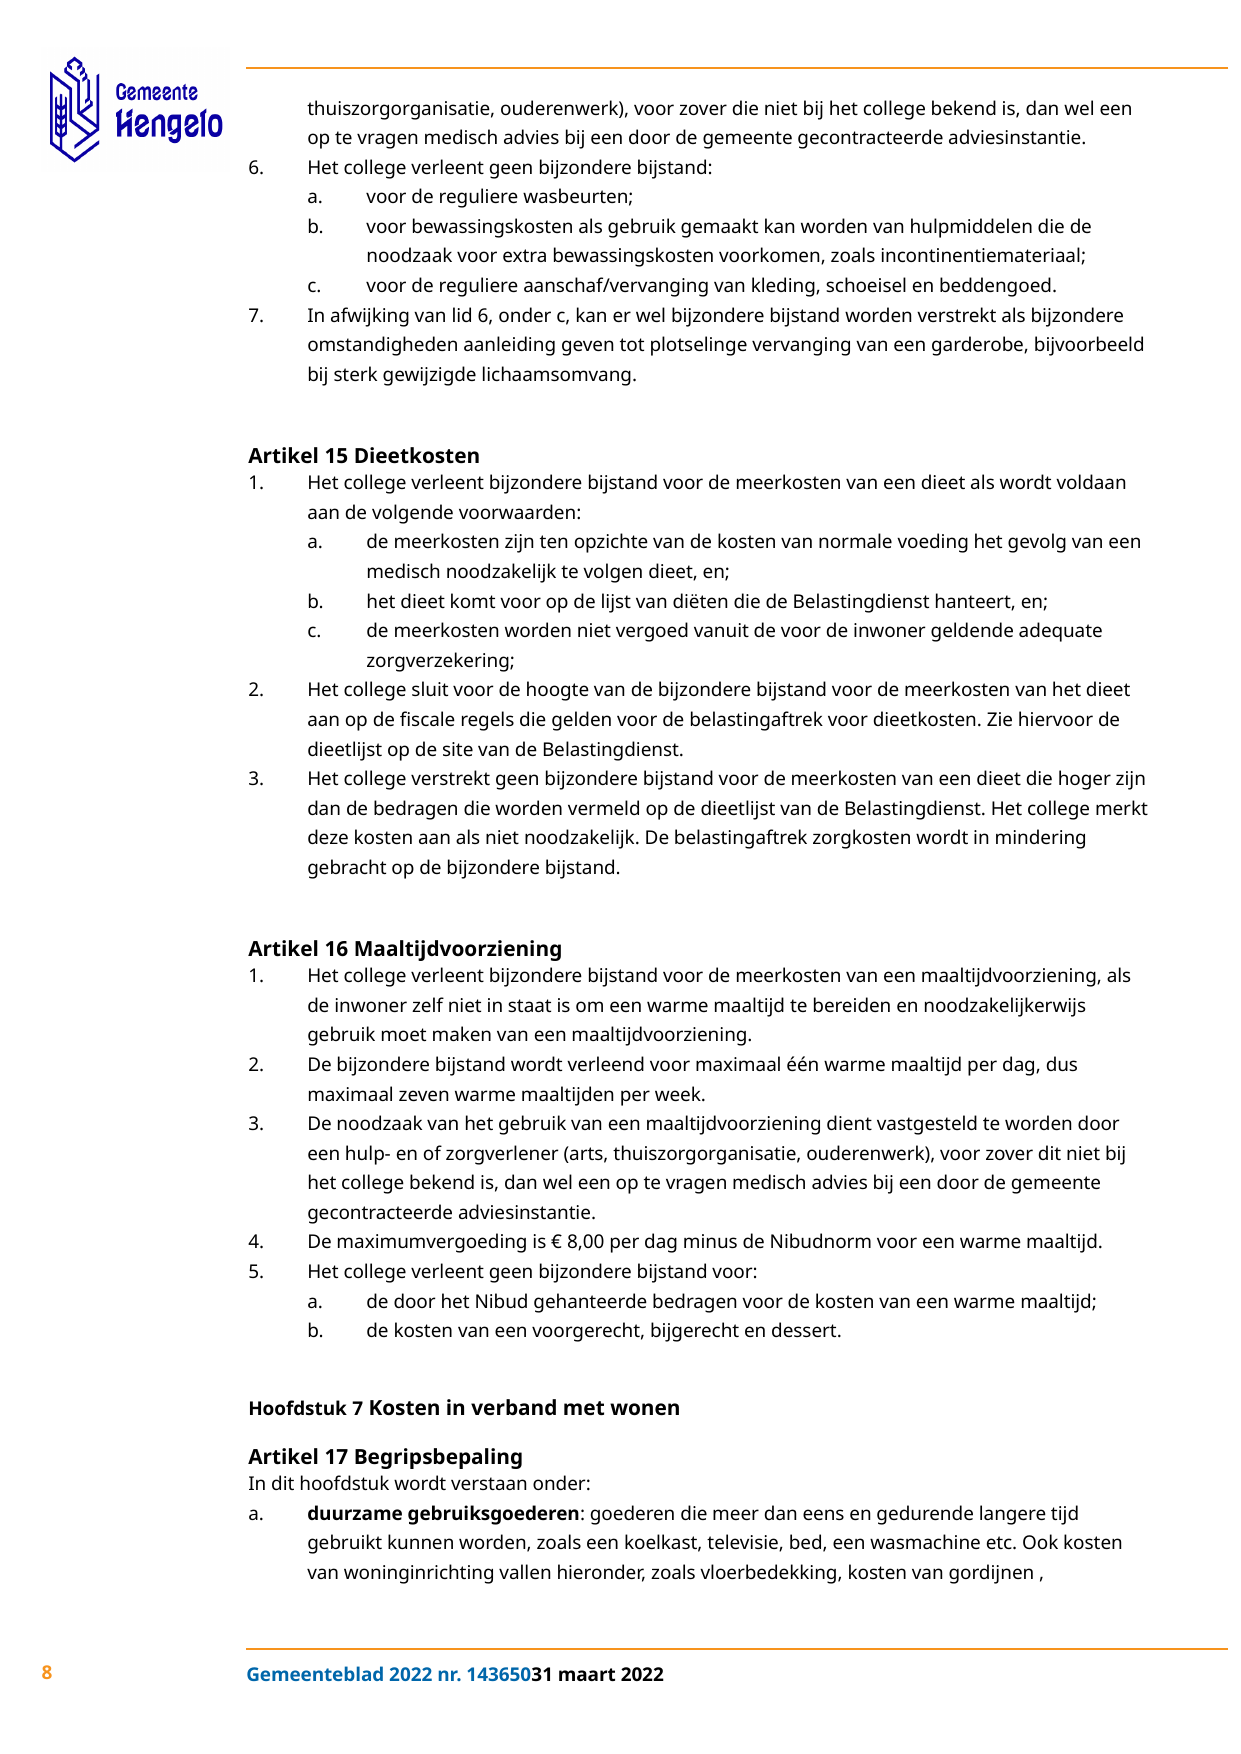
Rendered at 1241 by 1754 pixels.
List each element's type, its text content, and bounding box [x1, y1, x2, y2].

picture [41, 47, 231, 172]
text In dit hoofdstuk wordt verstaan onder: [248, 1470, 1152, 1496]
list de kosten van een voorgerecht, bijgerecht en dessert. [307, 1317, 1152, 1343]
list Het college sluit voor de hoogte van de bijzondere bijstand voor de meerkosten van het dieet aan op de fiscale regels die gelden voor de belastingaftrek voor dieetkosten. Zie hiervoor de dieetlijst op de site van de Belastingdienst. [248, 677, 1152, 761]
list de meerkosten zijn ten opzichte van de kosten van normale voeding het gevolg van een medisch noodzakelijk te volgen dieet, en; [307, 529, 1152, 584]
list Het college verstrekt geen bijzondere bijstand voor de meerkosten van een dieet die hoger zijn dan de bedragen die worden vermeld op de dieetlijst van de Belastingdienst. Het college merkt deze kosten aan als niet noodzakelijk. De belastingaftrek zorgkosten wordt in mindering gebracht op de bijzondere bijstand. [248, 765, 1152, 880]
list De maximumvergoeding is € 8,00 per dag minus de Nibudnorm voor een warme maaltijd. [248, 1229, 1152, 1254]
list de door het Nibud gehanteerde bedragen voor de kosten van een warme maaltijd; [307, 1288, 1152, 1314]
text Artikel 17 Begripsbepaling [248, 1442, 1152, 1470]
list de meerkosten worden niet vergoed vanuit de voor de inwoner geldende adequate zorgverzekering; [307, 617, 1152, 673]
list voor de reguliere aanschaf/vervanging van kleding, schoeisel en beddengoed. [307, 272, 1152, 298]
list In afwijking van lid 6, onder c, kan er wel bijzondere bijstand worden verstrekt als bijzondere omstandigheden aanleiding geven tot plotselinge vervanging van een garderobe, bijvoorbeeld bij sterk gewijzigde lichaamsomvang. [248, 302, 1152, 387]
list voor bewassingskosten als gebruik gemaakt kan worden van hulpmiddelen die de noodzaak voor extra bewassingskosten voorkomen, zoals incontinentiemateriaal; [307, 213, 1152, 268]
list De noodzaak van het gebruik van een maaltijdvoorziening dient vastgesteld te worden door een hulp- en of zorgverlener (arts, thuiszorgorganisatie, ouderenwerk), voor zover dit niet bij het college bekend is, dan wel een op te vragen medisch advies bij een door de gemeente gecontracteerde adviesinstantie. [248, 1110, 1152, 1225]
list thuiszorgorganisatie, ouderenwerk), voor zover die niet bij het college bekend is, dan wel een op te vragen medisch advies bij een door de gemeente gecontracteerde adviesinstantie. [248, 95, 1152, 150]
text Hoofdstuk 7 Kosten in verband met wonen [248, 1393, 1152, 1421]
list Het college verleent geen bijzondere bijstand voor: [248, 1258, 1152, 1284]
list Het college verleent geen bijzondere bijstand: [248, 154, 1152, 180]
list Het college verleent bijzondere bijstand voor de meerkosten van een maaltijdvoorziening, als de inwoner zelf niet in staat is om een warme maaltijd te bereiden en noodzakelijkerwijs gebruik moet maken van een maaltijdvoorziening. [248, 962, 1152, 1047]
list voor de reguliere wasbeurten; [307, 183, 1152, 209]
text Artikel 16 Maaltijdvoorziening [248, 934, 1152, 962]
list Het college verleent bijzondere bijstand voor de meerkosten van een dieet als wordt voldaan aan de volgende voorwaarden: [248, 469, 1152, 525]
list duurzame gebruiksgoederen: goederen die meer dan eens en gedurende langere tijd gebruikt kunnen worden, zoals een koelkast, televisie, bed, een wasmachine etc. Ook kosten van woninginrichting vallen hieronder, zoals vloerbedekking, kosten van gordijnen , [248, 1500, 1152, 1585]
list De bijzondere bijstand wordt verleend voor maximaal één warme maaltijd per dag, dus maximaal zeven warme maaltijden per week. [248, 1051, 1152, 1107]
text Artikel 15 Dieetkosten [248, 441, 1152, 469]
list het dieet komt voor op de lijst van diëten die de Belastingdienst hanteert, en; [307, 588, 1152, 613]
